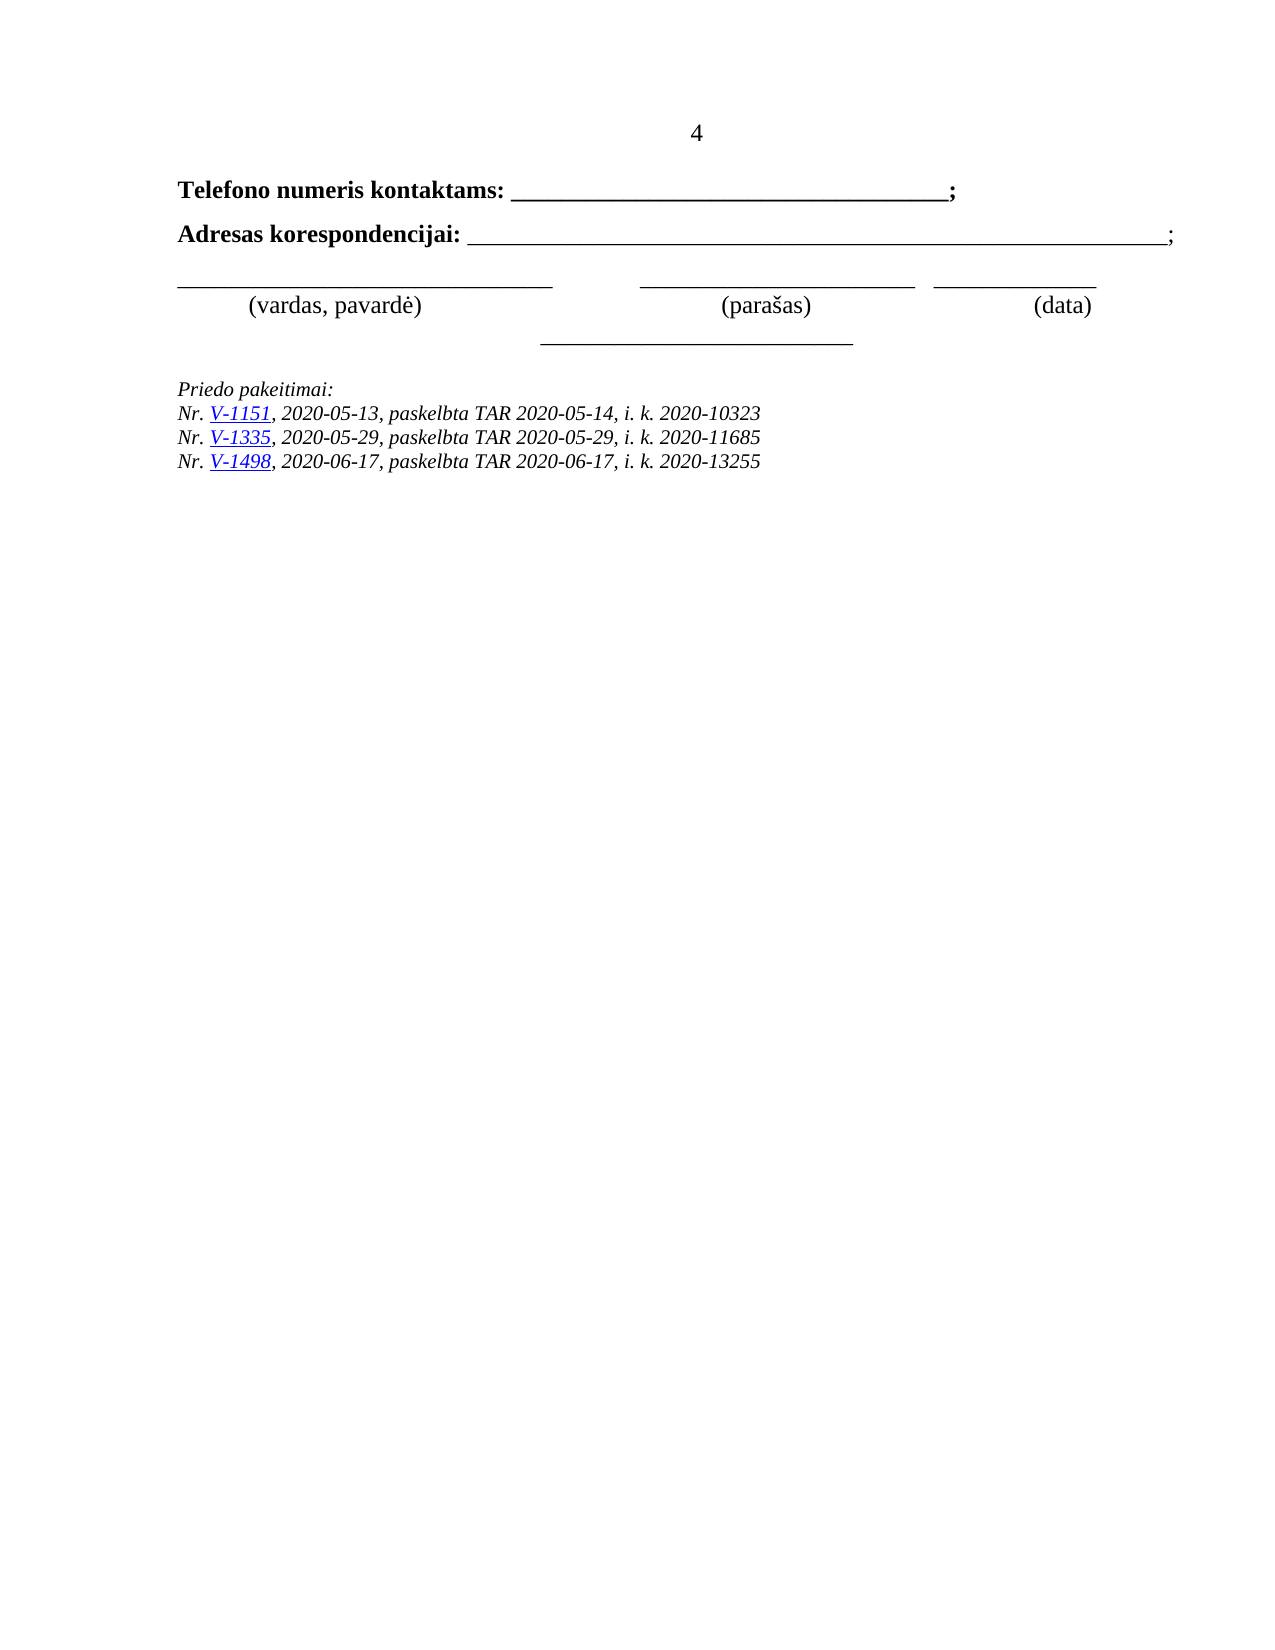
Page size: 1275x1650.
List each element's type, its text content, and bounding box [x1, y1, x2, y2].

text Nr. V-1151, 2020-05-13, paskelbta TAR 2020-05-14, i. k. 2020-10323 [177, 401, 1216, 425]
text ______________________________ ______________________ _____________ [177, 262, 1216, 291]
text Nr. V-1498, 2020-06-17, paskelbta TAR 2020-06-17, i. k. 2020-13255 [177, 449, 1216, 473]
text Priedo pakeitimai: [177, 377, 1216, 401]
text (vardas, pavardė) (parašas) (data) [177, 291, 1216, 319]
text Nr. V-1335, 2020-05-29, paskelbta TAR 2020-05-29, i. k. 2020-11685 [177, 425, 1216, 449]
text Adresas korespondencijai: ________________________________________________________; [177, 219, 1216, 247]
text Telefono numeris kontaktams: ___________________________________; [177, 176, 1216, 204]
text _________________________ [177, 319, 1216, 348]
